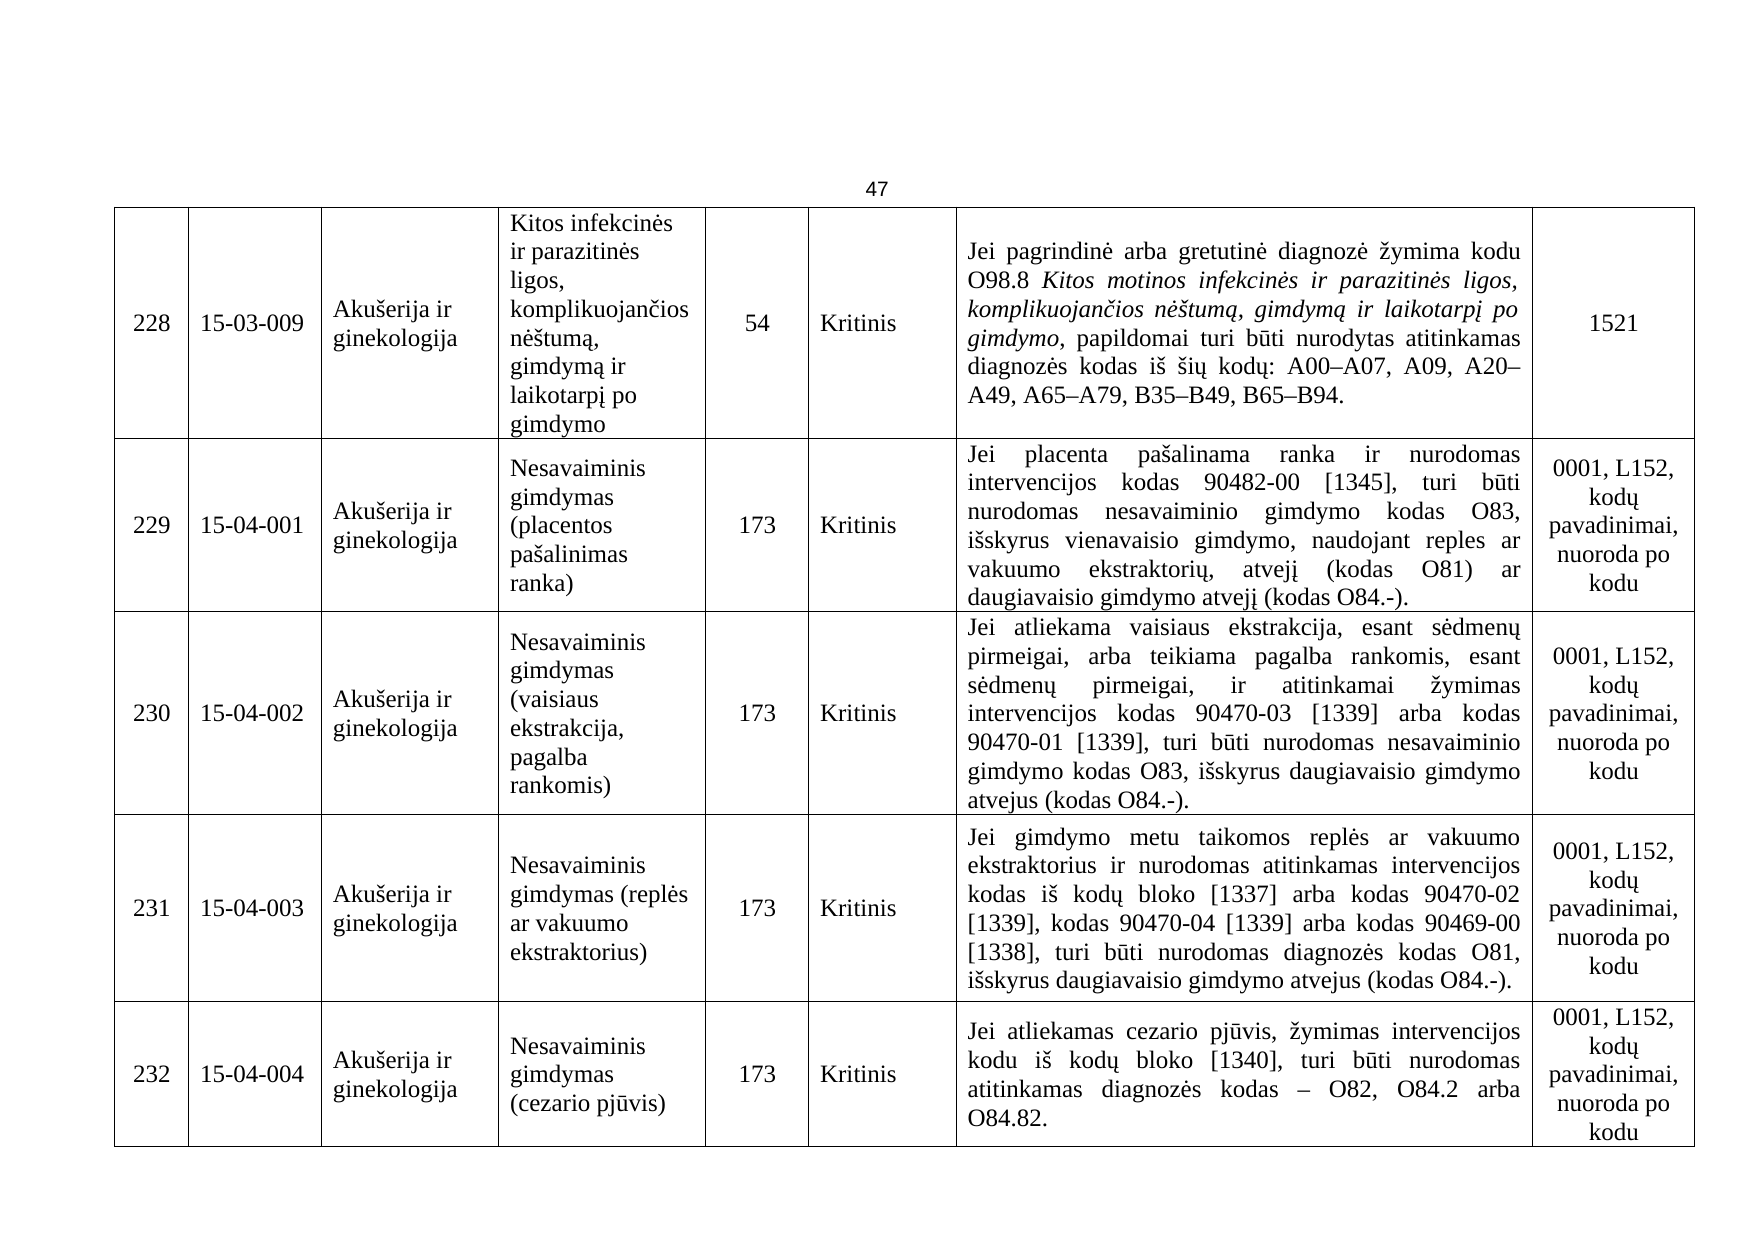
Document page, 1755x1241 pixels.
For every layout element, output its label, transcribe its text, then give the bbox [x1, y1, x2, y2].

table_cell Akušerija ir ginekologija [322, 208, 498, 438]
table_cell Nesavaiminis gimdymas (cezario pjūvis) [499, 1002, 705, 1146]
table_cell 231 [115, 815, 188, 1001]
table_cell 0001, L152, kodų pavadinimai, nuoroda po kodu [1533, 815, 1694, 1001]
table_cell 173 [706, 815, 808, 1001]
table_cell 173 [706, 439, 808, 611]
table_cell Nesavaiminis gimdymas (replės ar vakuumo ekstraktorius) [499, 815, 705, 1001]
table_cell Nesavaiminis gimdymas (placentos pašalinimas ranka) [499, 439, 705, 611]
table_cell Akušerija ir ginekologija [322, 439, 498, 611]
table_cell Akušerija ir ginekologija [322, 815, 498, 1001]
table_cell 15-03-009 [189, 208, 321, 438]
table_cell 0001, L152, kodų pavadinimai, nuoroda po kodu [1533, 612, 1694, 813]
table_cell 229 [115, 439, 188, 611]
table_cell Nesavaiminis gimdymas (vaisiaus ekstrakcija, pagalba rankomis) [499, 612, 705, 813]
table_cell 173 [706, 1002, 808, 1146]
table_cell 54 [706, 208, 808, 438]
table_cell 15-04-001 [189, 439, 321, 611]
table_cell 230 [115, 612, 188, 813]
table_cell Kritinis [809, 208, 956, 438]
table_cell 0001, L152, kodų pavadinimai, nuoroda po kodu [1533, 1002, 1694, 1146]
table_cell 15-04-004 [189, 1002, 321, 1146]
table_cell Jei atliekamas cezario pjūvis, žymimas intervencijos kodu iš kodų bloko [1340], turi būti nurodomas atitinkamas diagnozės kodas – O82, O84.2 arba O84.82. [957, 1002, 1532, 1146]
table_cell 15-04-003 [189, 815, 321, 1001]
table_cell Jei gimdymo metu taikomos replės ar vakuumo ekstraktorius ir nurodomas atitinkamas intervencijos kodas iš kodų bloko [1337] arba kodas 90470-02 [1339], kodas 90470-04 [1339] arba kodas 90469-00 [1338], turi būti nurodomas diagnozės kodas O81, išskyrus daugiavaisio gimdymo atvejus (kodas O84.-). [957, 815, 1532, 1001]
table_cell Jei pagrindinė arba gretutinė diagnozė žymima kodu O98.8 Kitos motinos infekcinės ir parazitinės ligos, komplikuojančios nėštumą, gimdymą ir laikotarpį po gimdymo, papildomai turi būti nurodytas atitinkamas diagnozės kodas iš šių kodų: A00–A07, A09, A20–A49, A65–A79, B35–B49, B65–B94. [957, 208, 1532, 438]
table_cell Kritinis [809, 439, 956, 611]
table_cell Akušerija ir ginekologija [322, 612, 498, 813]
table_cell 228 [115, 208, 188, 438]
table_cell Kritinis [809, 612, 956, 813]
table_cell 1521 [1533, 208, 1694, 438]
table_cell Kritinis [809, 815, 956, 1001]
table_cell 173 [706, 612, 808, 813]
table_cell 232 [115, 1002, 188, 1146]
table_cell Kritinis [809, 1002, 956, 1146]
table_cell Akušerija ir ginekologija [322, 1002, 498, 1146]
table_cell Jei placenta pašalinama ranka ir nurodomas intervencijos kodas 90482-00 [1345], turi būti nurodomas nesavaiminio gimdymo kodas O83, išskyrus vienavaisio gimdymo, naudojant reples ar vakuumo ekstraktorių, atvejį (kodas O81) ar daugiavaisio gimdymo atvejį (kodas O84.-). [957, 439, 1532, 611]
table_cell Kitos infekcinės ir parazitinės ligos, komplikuojančios nėštumą, gimdymą ir laikotarpį po gimdymo [499, 208, 705, 438]
table_cell 0001, L152, kodų pavadinimai, nuoroda po kodu [1533, 439, 1694, 611]
table_cell 15-04-002 [189, 612, 321, 813]
table_cell Jei atliekama vaisiaus ekstrakcija, esant sėdmenų pirmeigai, arba teikiama pagalba rankomis, esant sėdmenų pirmeigai, ir atitinkamai žymimas intervencijos kodas 90470-03 [1339] arba kodas 90470-01 [1339], turi būti nurodomas nesavaiminio gimdymo kodas O83, išskyrus daugiavaisio gimdymo atvejus (kodas O84.-). [957, 612, 1532, 813]
